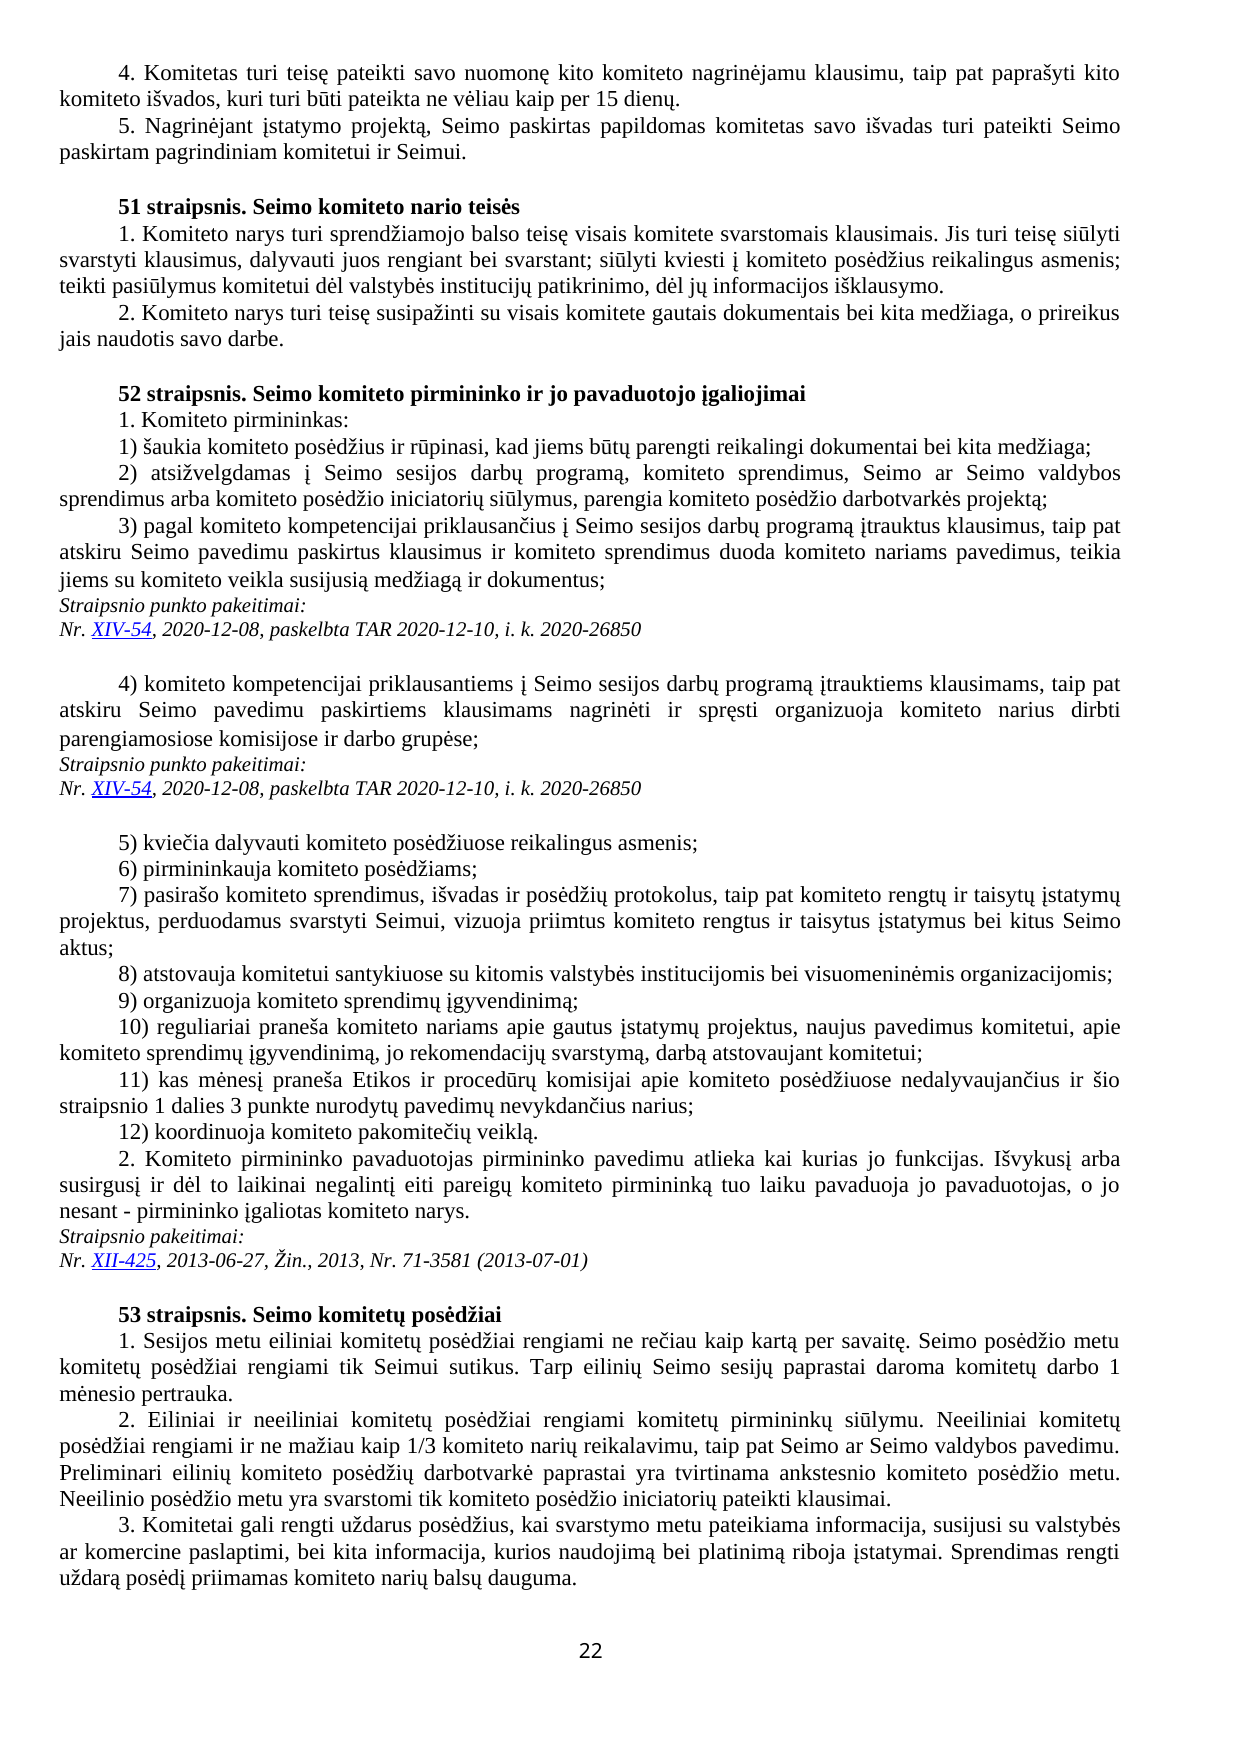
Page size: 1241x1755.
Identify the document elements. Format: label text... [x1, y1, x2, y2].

text 3. Komitetai gali rengti uždarus posėdžius, kai svarstymo metu pateikiama informacija, susijusi su valstybės ar komercine paslaptimi, bei kita informacija, kurios naudojimą bei platinimą riboja įstatymai. Sprendimas rengti uždarą posėdį priimamas komiteto narių balsų dauguma. [59, 1512, 1122, 1591]
text 5. Nagrinėjant įstatymo projektą, Seimo paskirtas papildomas komitetas savo išvadas turi pateikti Seimo paskirtam pagrindiniam komitetui ir Seimui. [59, 112, 1122, 164]
text 1. Sesijos metu eiliniai komitetų posėdžiai rengiami ne rečiau kaip kartą per savaitę. Seimo posėdžio metu komitetų posėdžiai rengiami tik Seimui sutikus. Tarp eilinių Seimo sesijų paprastai daroma komitetų darbo 1 mėnesio pertrauka. [59, 1327, 1122, 1406]
text 52 straipsnis. Seimo komiteto pirmininko ir jo pavaduotojo įgaliojimai [59, 380, 1122, 406]
text 1. Komiteto narys turi sprendžiamojo balso teisę visais komitete svarstomais klausimais. Jis turi teisę siūlyti svarstyti klausimus, dalyvauti juos rengiant bei svarstant; siūlyti kviesti į komiteto posėdžius reikalingus asmenis; teikti pasiūlymus komitetui dėl valstybės institucijų patikrinimo, dėl jų informacijos išklausymo. [59, 219, 1122, 299]
text Straipsnio pakeitimai: [59, 1224, 1122, 1248]
text 8) atstovauja komitetui santykiuose su kitomis valstybės institucijomis bei visuomeninėmis organizacijomis; [59, 960, 1122, 987]
text Nr. XII-425, 2013-06-27, Žin., 2013, Nr. 71-3581 (2013-07-01) [59, 1248, 1122, 1272]
text 5) kviečia dalyvauti komiteto posėdžiuose reikalingus asmenis; [59, 828, 1122, 855]
text 1. Komiteto pirmininkas: [59, 406, 1122, 433]
text Nr. XIV-54, 2020-12-08, paskelbta TAR 2020-12-10, i. k. 2020-26850 [59, 617, 1122, 641]
text 51 straipsnis. Seimo komiteto nario teisės [59, 193, 1122, 219]
text 4) komiteto kompetencijai priklausantiems į Seimo sesijos darbų programą įtrauktiems klausimams, taip pat atskiru Seimo pavedimu paskirtiems klausimams nagrinėti ir spręsti organizuoja komiteto narius dirbti parengiamosiose komisijose ir darbo grupėse; [59, 670, 1122, 752]
text 2. Komiteto pirmininko pavaduotojas pirmininko pavedimu atlieka kai kurias jo funkcijas. Išvykusį arba susirgusį ir dėl to laikinai negalintį eiti pareigų komiteto pirmininką tuo laiku pavaduoja jo pavaduotojas, o jo nesant - pirmininko įgaliotas komiteto narys. [59, 1145, 1122, 1224]
text 3) pagal komiteto kompetencijai priklausančius į Seimo sesijos darbų programą įtrauktus klausimus, taip pat atskiru Seimo pavedimu paskirtus klausimus ir komiteto sprendimus duoda komiteto nariams pavedimus, teikia jiems su komiteto veikla susijusią medžiagą ir dokumentus; [59, 512, 1122, 593]
text 9) organizuoja komiteto sprendimų įgyvendinimą; [59, 987, 1122, 1013]
text 12) koordinuoja komiteto pakomitečių veiklą. [59, 1118, 1122, 1145]
text 53 straipsnis. Seimo komitetų posėdžiai [59, 1301, 1122, 1327]
text Nr. XIV-54, 2020-12-08, paskelbta TAR 2020-12-10, i. k. 2020-26850 [59, 776, 1122, 800]
text 2. Eiliniai ir neeiliniai komitetų posėdžiai rengiami komitetų pirmininkų siūlymu. Neeiliniai komitetų posėdžiai rengiami ir ne mažiau kaip 1/3 komiteto narių reikalavimu, taip pat Seimo ar Seimo valdybos pavedimu. Preliminari eilinių komiteto posėdžių darbotvarkė paprastai yra tvirtinama ankstesnio komiteto posėdžio metu. Neeilinio posėdžio metu yra svarstomi tik komiteto posėdžio iniciatorių pateikti klausimai. [59, 1406, 1122, 1512]
text 7) pasirašo komiteto sprendimus, išvadas ir posėdžių protokolus, taip pat komiteto rengtų ir taisytų įstatymų projektus, perduodamus svarstyti Seimui, vizuoja priimtus komiteto rengtus ir taisytus įstatymus bei kitus Seimo aktus; [59, 881, 1122, 960]
text 2) atsižvelgdamas į Seimo sesijos darbų programą, komiteto sprendimus, Seimo ar Seimo valdybos sprendimus arba komiteto posėdžio iniciatorių siūlymus, parengia komiteto posėdžio darbotvarkės projektą; [59, 459, 1122, 512]
text 2. Komiteto narys turi teisę susipažinti su visais komitete gautais dokumentais bei kita medžiaga, o prireikus jais naudotis savo darbe. [59, 299, 1122, 351]
text Straipsnio punkto pakeitimai: [59, 752, 1122, 776]
text 10) reguliariai praneša komiteto nariams apie gautus įstatymų projektus, naujus pavedimus komitetui, apie komiteto sprendimų įgyvendinimą, jo rekomendacijų svarstymą, darbą atstovaujant komitetui; [59, 1013, 1122, 1066]
text Straipsnio punkto pakeitimai: [59, 593, 1122, 617]
text 1) šaukia komiteto posėdžius ir rūpinasi, kad jiems būtų parengti reikalingi dokumentai bei kita medžiaga; [59, 433, 1122, 459]
text 6) pirmininkauja komiteto posėdžiams; [59, 855, 1122, 881]
text 11) kas mėnesį praneša Etikos ir procedūrų komisijai apie komiteto posėdžiuose nedalyvaujančius ir šio straipsnio 1 dalies 3 punkte nurodytų pavedimų nevykdančius narius; [59, 1066, 1122, 1118]
text 4. Komitetas turi teisę pateikti savo nuomonę kito komiteto nagrinėjamu klausimu, taip pat paprašyti kito komiteto išvados, kuri turi būti pateikta ne vėliau kaip per 15 dienų. [59, 59, 1122, 112]
